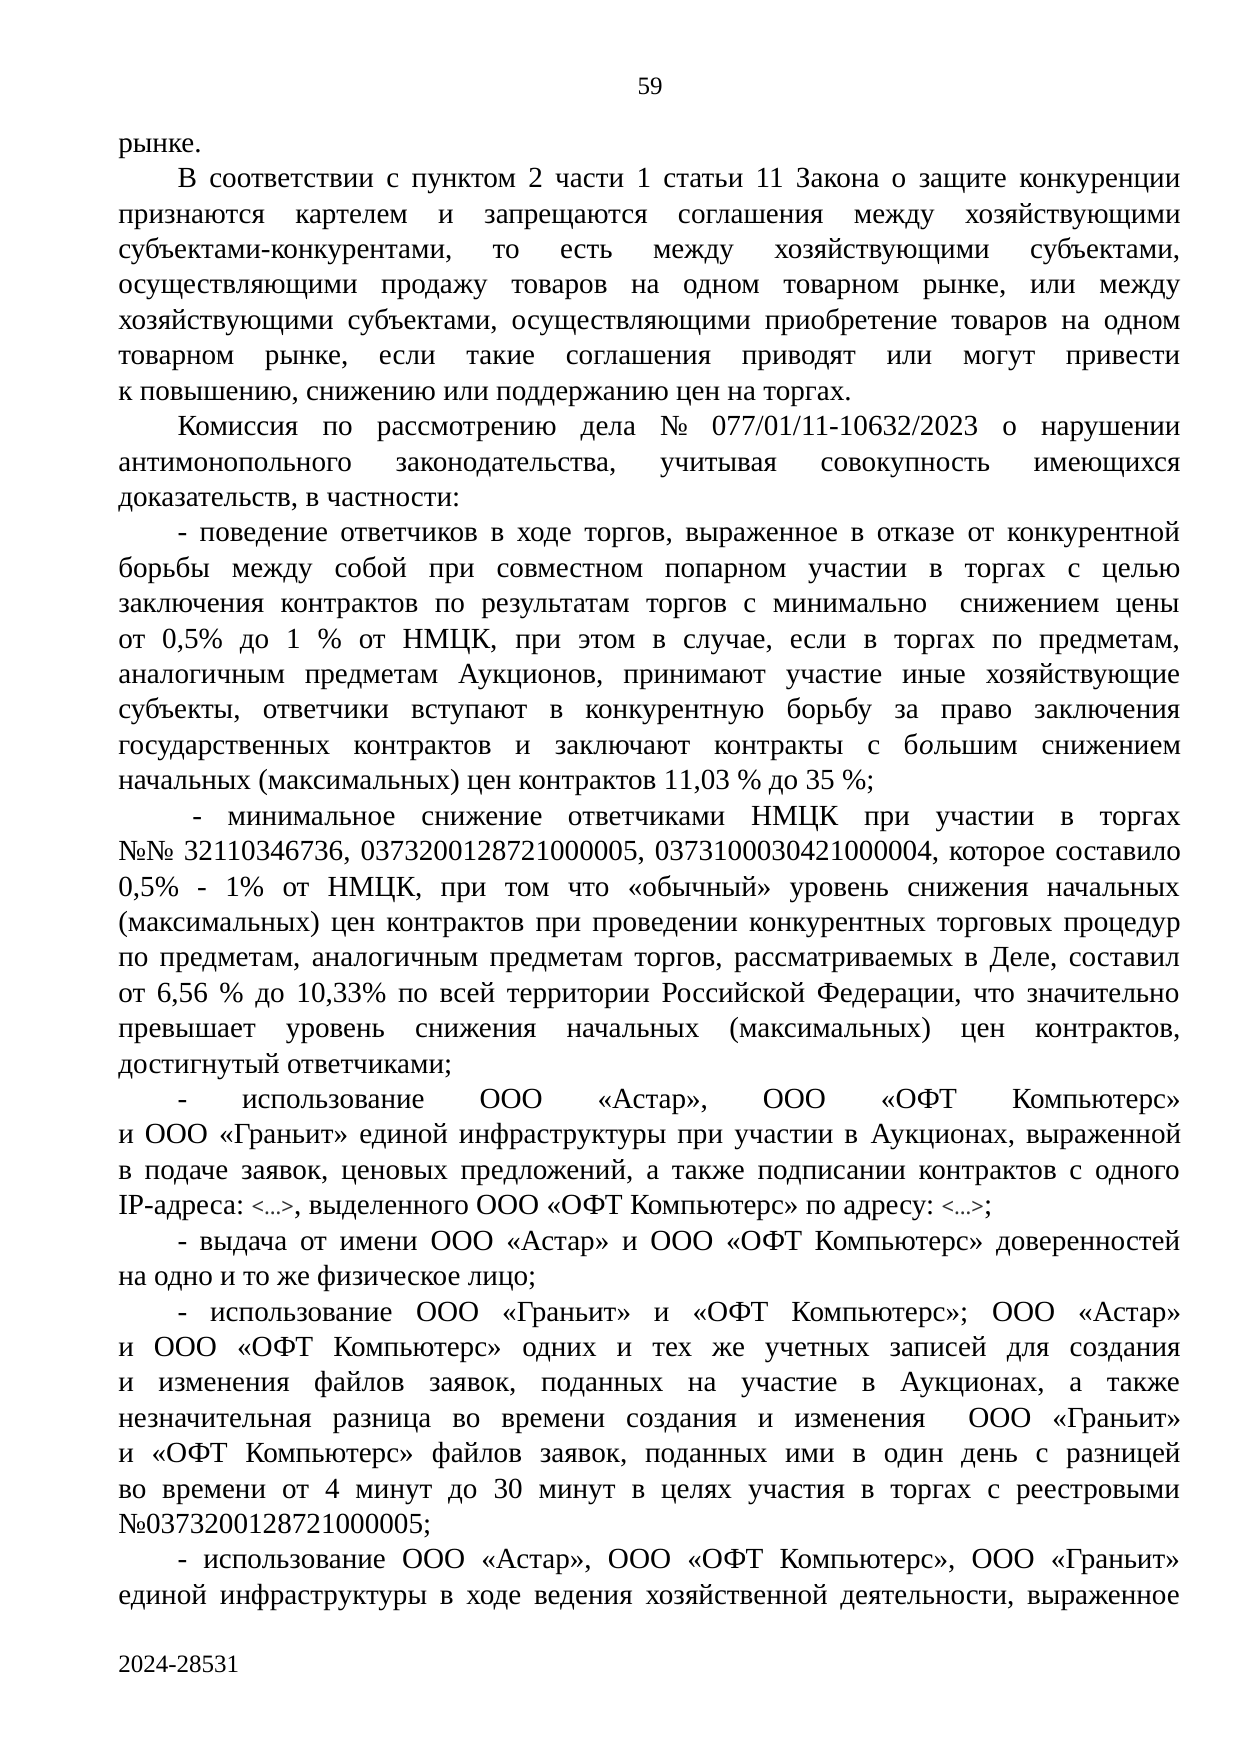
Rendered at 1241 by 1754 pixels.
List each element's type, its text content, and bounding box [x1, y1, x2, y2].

text - использование ООО «Астар», ООО «ОФТ Компьютерс», ООО «Граньит» единой инфраструктуры в ходе ведения хозяйственной деятельности, выраженное [118, 1541, 1181, 1611]
text рынке. [118, 124, 1181, 159]
text Комиссия по рассмотрению дела № 077/01/11-10632/2023 о нарушении антимонопольного законодательства, учитывая совокупность имеющихся доказательств, в частности: [118, 407, 1181, 513]
text - использование ООО «Граньит» и «ОФТ Компьютерс»; ООО «Астар» и ООО «ОФТ Компьютерс» одних и тех же учетных записей для создания и изменения файлов заявок, поданных на участие в Аукционах, а также незначительная разница во времени создания и изменения ООО «Граньит» и «ОФТ Компьютерс» файлов заявок, поданных ими в один день с разницей во времени от 4 минут до 30 минут в целях участия в торгах с реестровыми №0373200128721000005; [118, 1293, 1181, 1541]
text - выдача от имени ООО «Астар» и ООО «ОФТ Компьютерс» доверенностей на одно и то же физическое лицо; [118, 1222, 1181, 1293]
text - минимальное снижение ответчиками НМЦК при участии в торгах №№ 32110346736, 0373200128721000005, 0373100030421000004, которое составило 0,5% - 1% от НМЦК, при том что «обычный» уровень снижения начальных (максимальных) цен контрактов при проведении конкурентных торговых процедур по предметам, аналогичным предметам торгов, рассматриваемых в Деле, составил от 6,56 % до 10,33% по всей территории Российской Федерации, что значительно превышает уровень снижения начальных (максимальных) цен контрактов, достигнутый ответчиками; [118, 797, 1181, 1080]
text В соответствии с пунктом 2 части 1 статьи 11 Закона о защите конкуренции признаются картелем и запрещаются соглашения между хозяйствующими субъектами-конкурентами, то есть между хозяйствующими субъектами, осуществляющими продажу товаров на одном товарном рынке, или между хозяйствующими субъектами, осуществляющими приобретение товаров на одном товарном рынке, если такие соглашения приводят или могут привести к повышению, снижению или поддержанию цен на торгах. [118, 159, 1181, 407]
text - поведение ответчиков в ходе торгов, выраженное в отказе от конкурентной борьбы между собой при совместном попарном участии в торгах с целью заключения контрактов по результатам торгов с минимально снижением цены от 0,5% до 1 % от НМЦК, при этом в случае, если в торгах по предметам, аналогичным предметам Аукционов, принимают участие иные хозяйствующие субъекты, ответчики вступают в конкурентную борьбу за право заключения государственных контрактов и заключают контракты с большим снижением начальных (максимальных) цен контрактов 11,03 % до 35 %; [118, 513, 1181, 797]
text - использование ООО «Астар», ООО «ОФТ Компьютерс» и ООО «Граньит» единой инфраструктуры при участии в Аукционах, выраженной в подаче заявок, ценовых предложений, а также подписании контрактов с одного IP-адреса: <…>, выделенного ООО «ОФТ Компьютерс» по адресу: <…>; [118, 1080, 1181, 1222]
